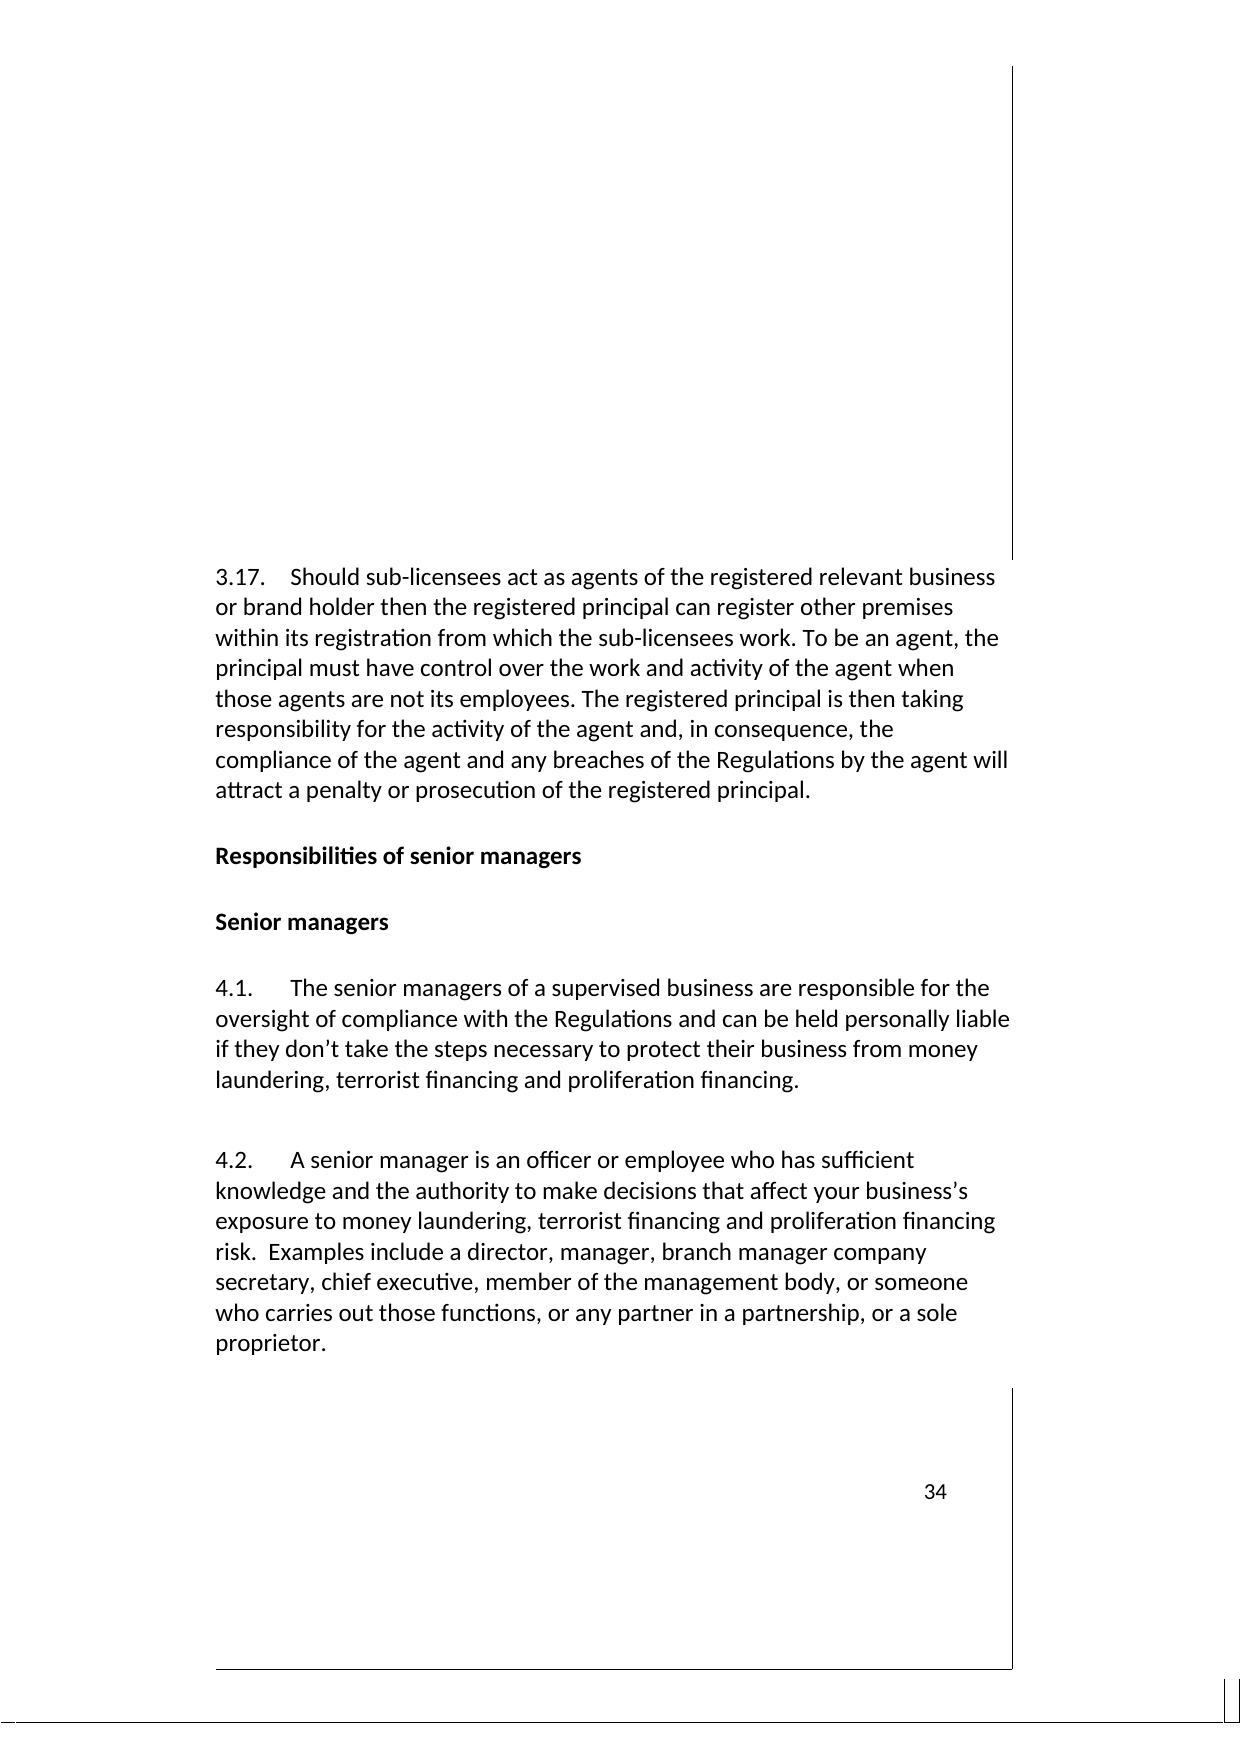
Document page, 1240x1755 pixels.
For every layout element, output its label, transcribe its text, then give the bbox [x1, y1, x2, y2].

subtitle Responsibilities of senior managers [215, 841, 1012, 871]
list The senior managers of a supervised business are responsible for the oversight of compliance with the Regulations and can be held personally liable if they don’t take the steps necessary to protect their business from money laundering, terrorist financing and proliferation financing. [215, 972, 1012, 1094]
list A senior manager is an officer or employee who has sufficient knowledge and the authority to make decisions that affect your business’s exposure to money laundering, terrorist financing and proliferation financing risk. Examples include a director, manager, branch manager company secretary, chief executive, member of the management body, or someone who carries out those functions, or any partner in a partnership, or a sole proprietor. [215, 1144, 1012, 1358]
list Should sub-licensees act as agents of the registered relevant business or brand holder then the registered principal can register other premises within its registration from which the sub-licensees work. To be an agent, the principal must have control over the work and activity of the agent when those agents are not its employees. The registered principal is then taking responsibility for the activity of the agent and, in consequence, the compliance of the agent and any breaches of the Regulations by the agent will attract a penalty or prosecution of the registered principal. [215, 561, 1012, 805]
subtitle Senior managers [215, 906, 1012, 937]
